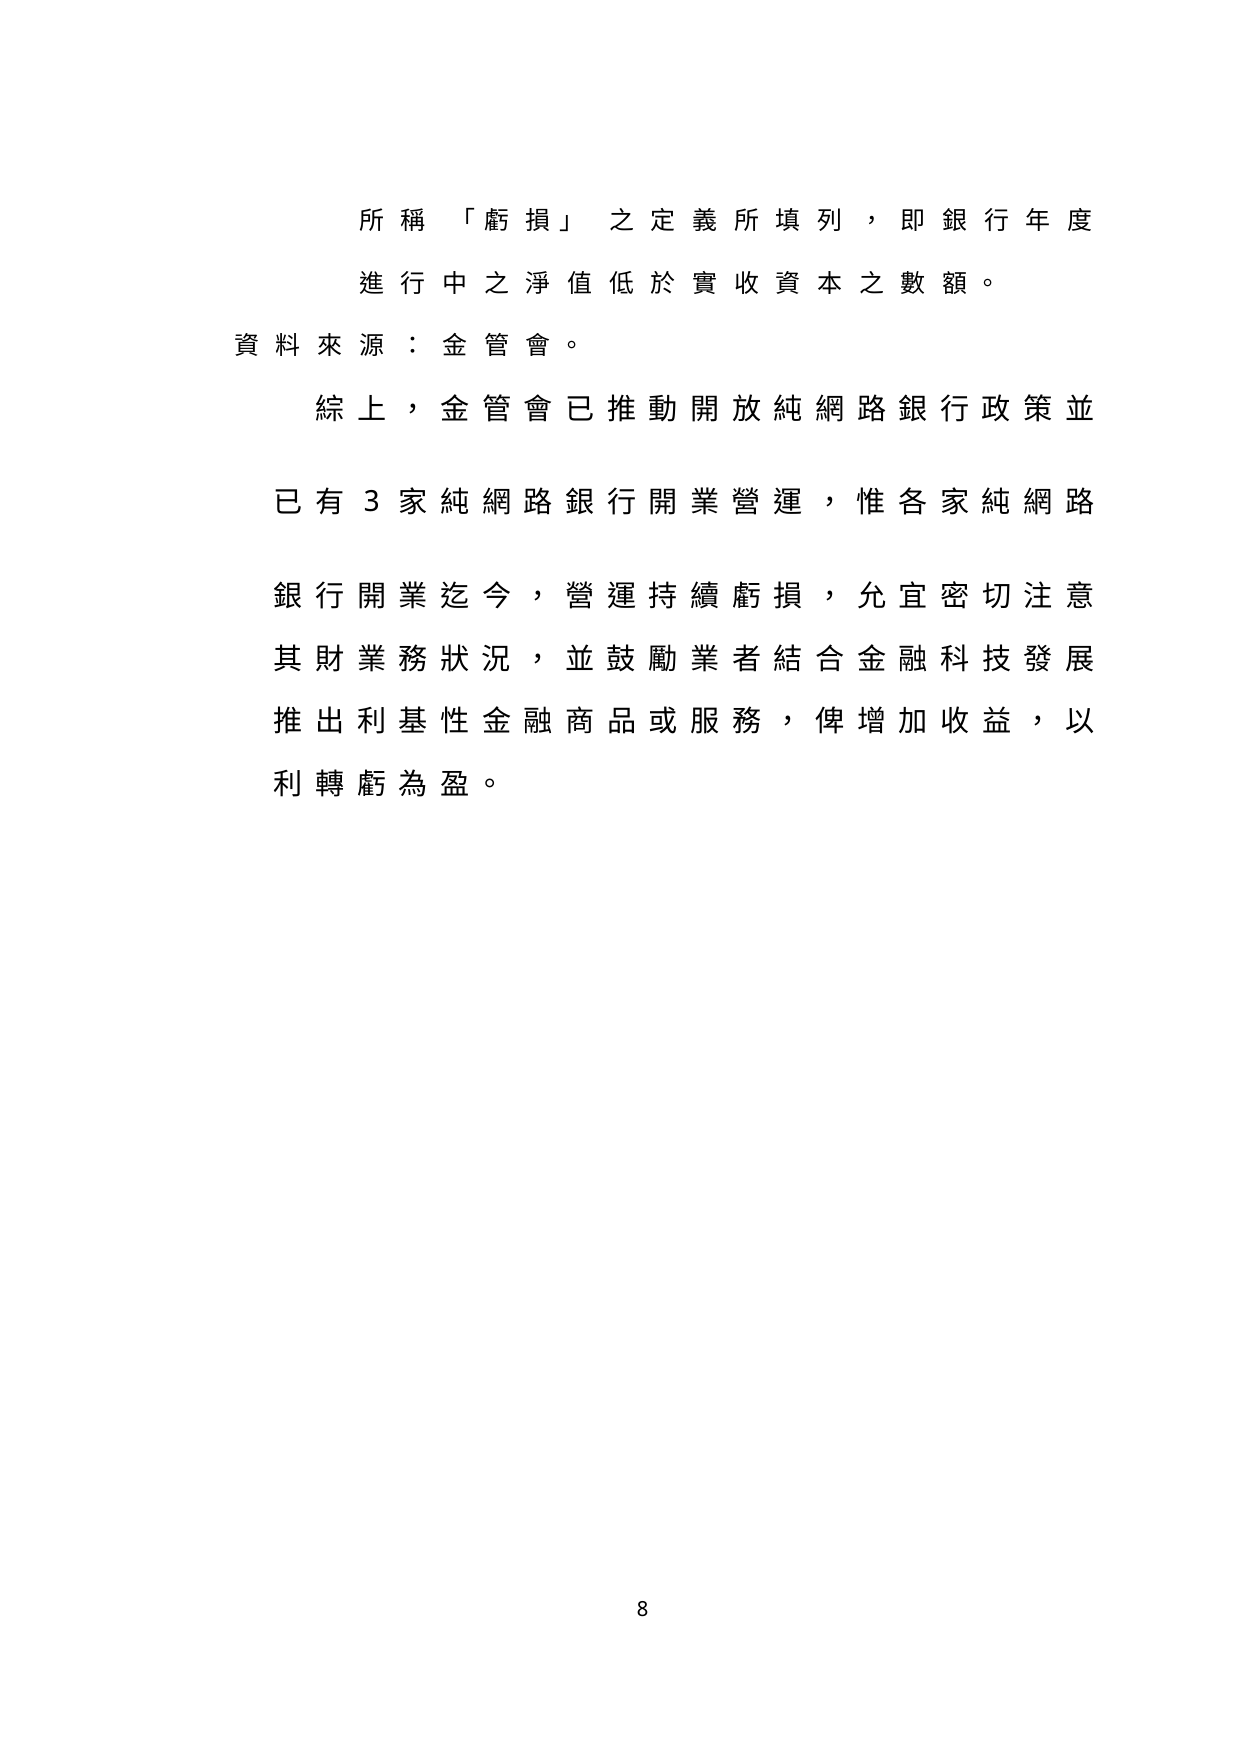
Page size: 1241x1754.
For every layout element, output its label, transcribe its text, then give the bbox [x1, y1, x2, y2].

text 綜上，金管會已推動開放純網路銀行政策並已有3家純網路銀行開業營運，惟各家純網路銀行開業迄今，營運持續虧損，允宜密切注意其財業務狀況，並鼓勵業者結合金融科技發展推出利基性金融商品或服務，俾增加收益，以利轉虧為盈。 [243, 365, 1101, 802]
text 所稱「虧損」之定義所填列，即銀行年度進行中之淨值低於實收資本之數額。 [199, 177, 1101, 302]
text 資料來源：金管會。 [199, 302, 1101, 365]
